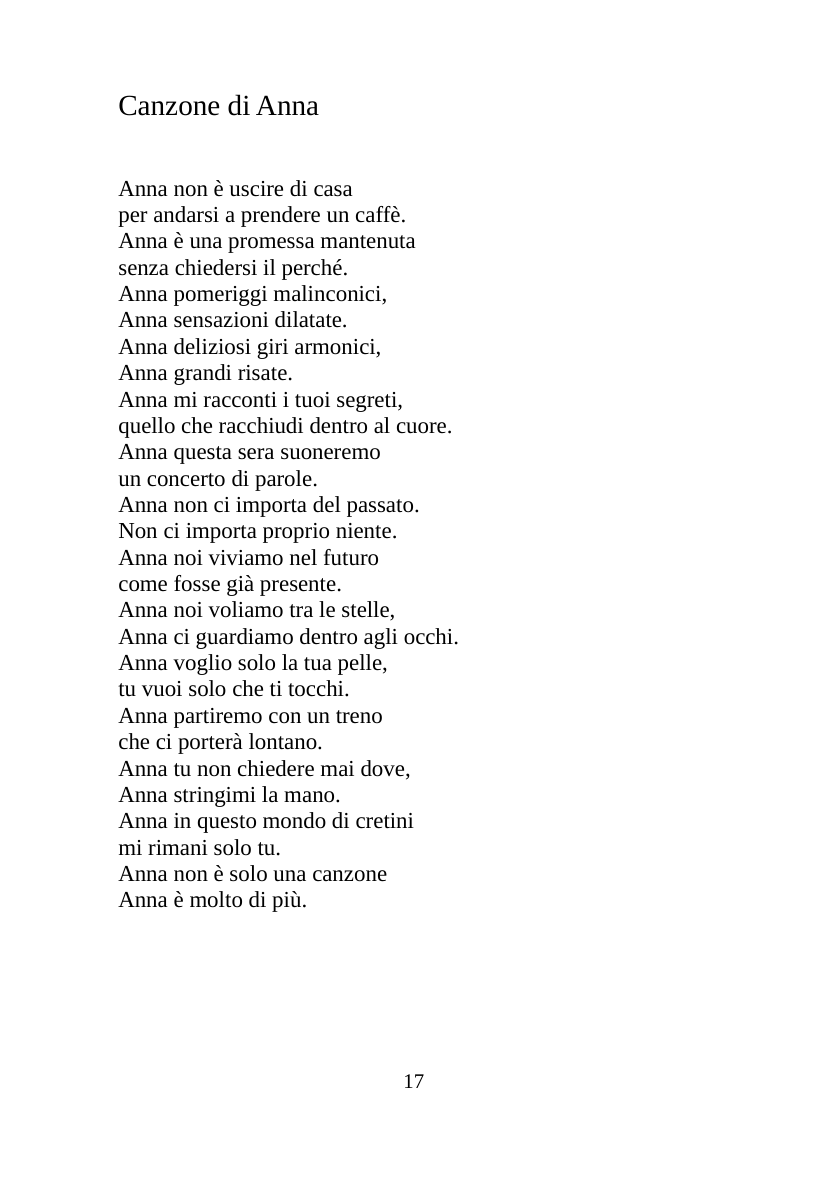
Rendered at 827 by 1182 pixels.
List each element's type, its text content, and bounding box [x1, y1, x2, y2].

text Anna partiremo con un treno [88, 702, 738, 728]
text mi rimani solo tu. [88, 834, 738, 860]
text per andarsi a prendere un caffè. [88, 201, 738, 227]
text come fosse già presente. [88, 570, 738, 596]
text Anna deliziosi giri armonici, [88, 333, 738, 359]
text Anna non ci importa del passato. [88, 491, 738, 517]
text Anna tu non chiedere mai dove, [88, 754, 738, 781]
text Anna in questo mondo di cretini [88, 807, 738, 834]
text Anna noi viviamo nel futuro [88, 544, 738, 570]
text Anna grandi risate. [88, 359, 738, 386]
text Anna sensazioni dilatate. [88, 307, 738, 333]
text Anna noi voliamo tra le stelle, [88, 596, 738, 623]
text Anna non è solo una canzone [88, 860, 738, 886]
text Non ci importa proprio niente. [88, 517, 738, 544]
text Anna non è uscire di casa [88, 175, 738, 201]
text Anna è molto di più. [88, 886, 738, 913]
text quello che racchiudi dentro al cuore. [88, 412, 738, 438]
text tu vuoi solo che ti tocchi. [88, 676, 738, 702]
text Anna questa sera suoneremo [88, 438, 738, 465]
text Anna è una promessa mantenuta [88, 227, 738, 254]
text Anna pomeriggi malinconici, [88, 280, 738, 307]
text senza chiedersi il perché. [88, 254, 738, 280]
text Anna voglio solo la tua pelle, [88, 649, 738, 676]
text Anna ci guardiamo dentro agli occhi. [88, 623, 738, 649]
text che ci porterà lontano. [88, 728, 738, 754]
text Anna stringimi la mano. [88, 781, 738, 807]
text un concerto di parole. [88, 465, 738, 491]
subtitle Canzone di Anna [88, 88, 738, 122]
text Anna mi racconti i tuoi segreti, [88, 386, 738, 412]
